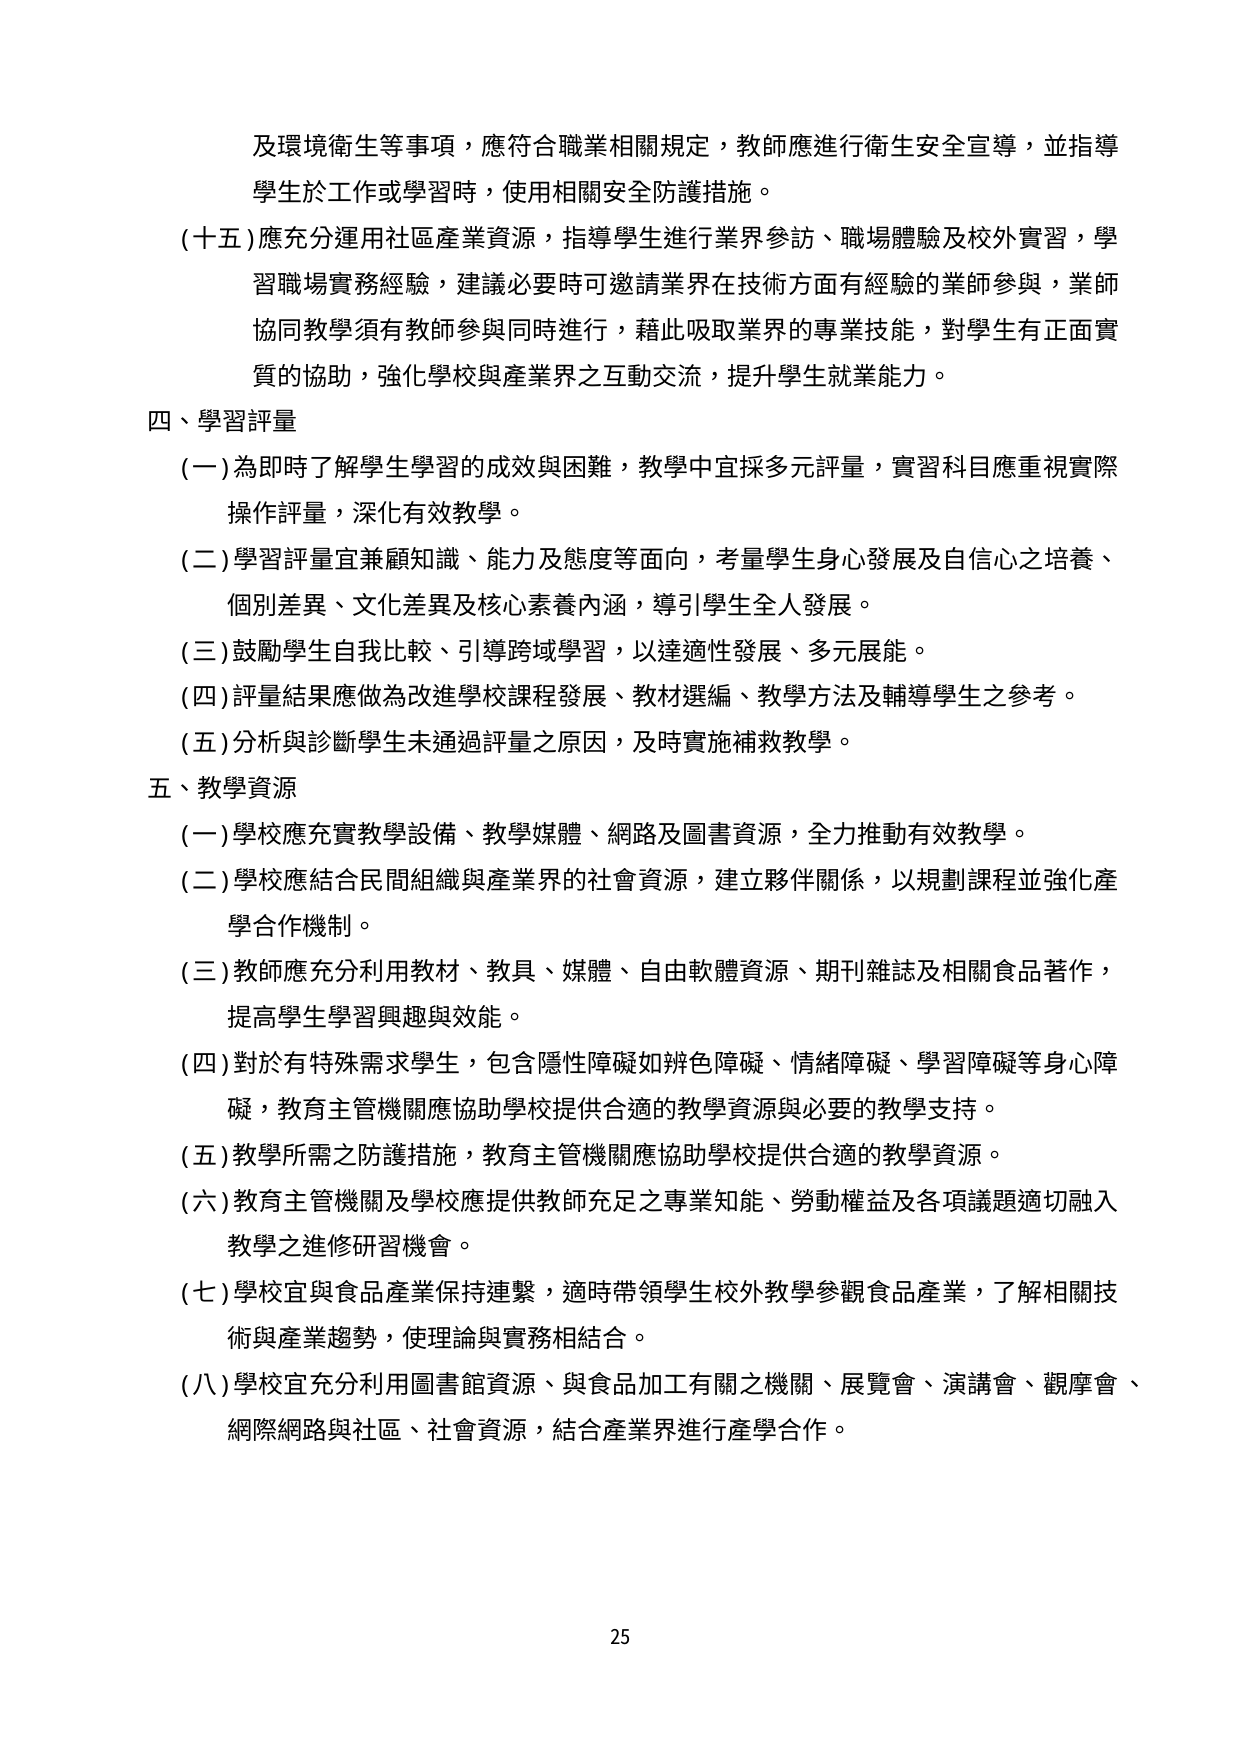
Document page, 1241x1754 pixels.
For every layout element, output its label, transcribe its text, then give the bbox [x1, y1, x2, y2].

text (五)分析與診斷學生未通過評量之原因，及時實施補救教學。 [177, 715, 1122, 761]
text (五)教學所需之防護措施，教育主管機關應協助學校提供合適的教學資源。 [177, 1127, 1122, 1173]
text 五、教學資源 [118, 761, 1122, 807]
text (八)學校宜充分利用圖書館資源、與食品加工有關之機關、展覽會、演講會、觀摩會、網際網路與社區、社會資源，結合產業界進行產學合作。 [177, 1357, 1122, 1448]
text (二)學習評量宜兼顧知識、能力及態度等面向，考量學生身心發展及自信心之培養、個別差異、文化差異及核心素養內涵，導引學生全人發展。 [177, 532, 1122, 623]
text (四)評量結果應做為改進學校課程發展、教材選編、教學方法及輔導學生之參考。 [177, 669, 1122, 715]
text (一)為即時了解學生學習的成效與困難，教學中宜採多元評量，實習科目應重視實際操作評量，深化有效教學。 [177, 440, 1122, 532]
text (三)鼓勵學生自我比較、引導跨域學習，以達適性發展、多元展能。 [177, 623, 1122, 669]
text (三)教師應充分利用教材、教具、媒體、自由軟體資源、期刊雜誌及相關食品著作，提高學生學習興趣與效能。 [177, 944, 1122, 1036]
text 及環境衛生等事項，應符合職業相關規定，教師應進行衛生安全宣導，並指導學生於工作或學習時，使用相關安全防護措施。 [177, 119, 1122, 211]
text (一)學校應充實教學設備、教學媒體、網路及圖書資源，全力推動有效教學。 [177, 807, 1122, 852]
text (四)對於有特殊需求學生，包含隱性障礙如辨色障礙、情緒障礙、學習障礙等身心障礙，教育主管機關應協助學校提供合適的教學資源與必要的教學支持。 [177, 1036, 1122, 1127]
text (六)教育主管機關及學校應提供教師充足之專業知能、勞動權益及各項議題適切融入教學之進修研習機會。 [177, 1173, 1122, 1265]
text (二)學校應結合民間組織與產業界的社會資源，建立夥伴關係，以規劃課程並強化產學合作機制。 [177, 852, 1122, 944]
text 四、學習評量 [118, 394, 1122, 440]
text (十五)應充分運用社區產業資源，指導學生進行業界參訪、職場體驗及校外實習，學習職場實務經驗，建議必要時可邀請業界在技術方面有經驗的業師參與，業師協同教學須有教師參與同時進行，藉此吸取業界的專業技能，對學生有正面實質的協助，強化學校與產業界之互動交流，提升學生就業能力。 [177, 211, 1122, 394]
text (七)學校宜與食品產業保持連繫，適時帶領學生校外教學參觀食品產業，了解相關技術與產業趨勢，使理論與實務相結合。 [177, 1265, 1122, 1357]
